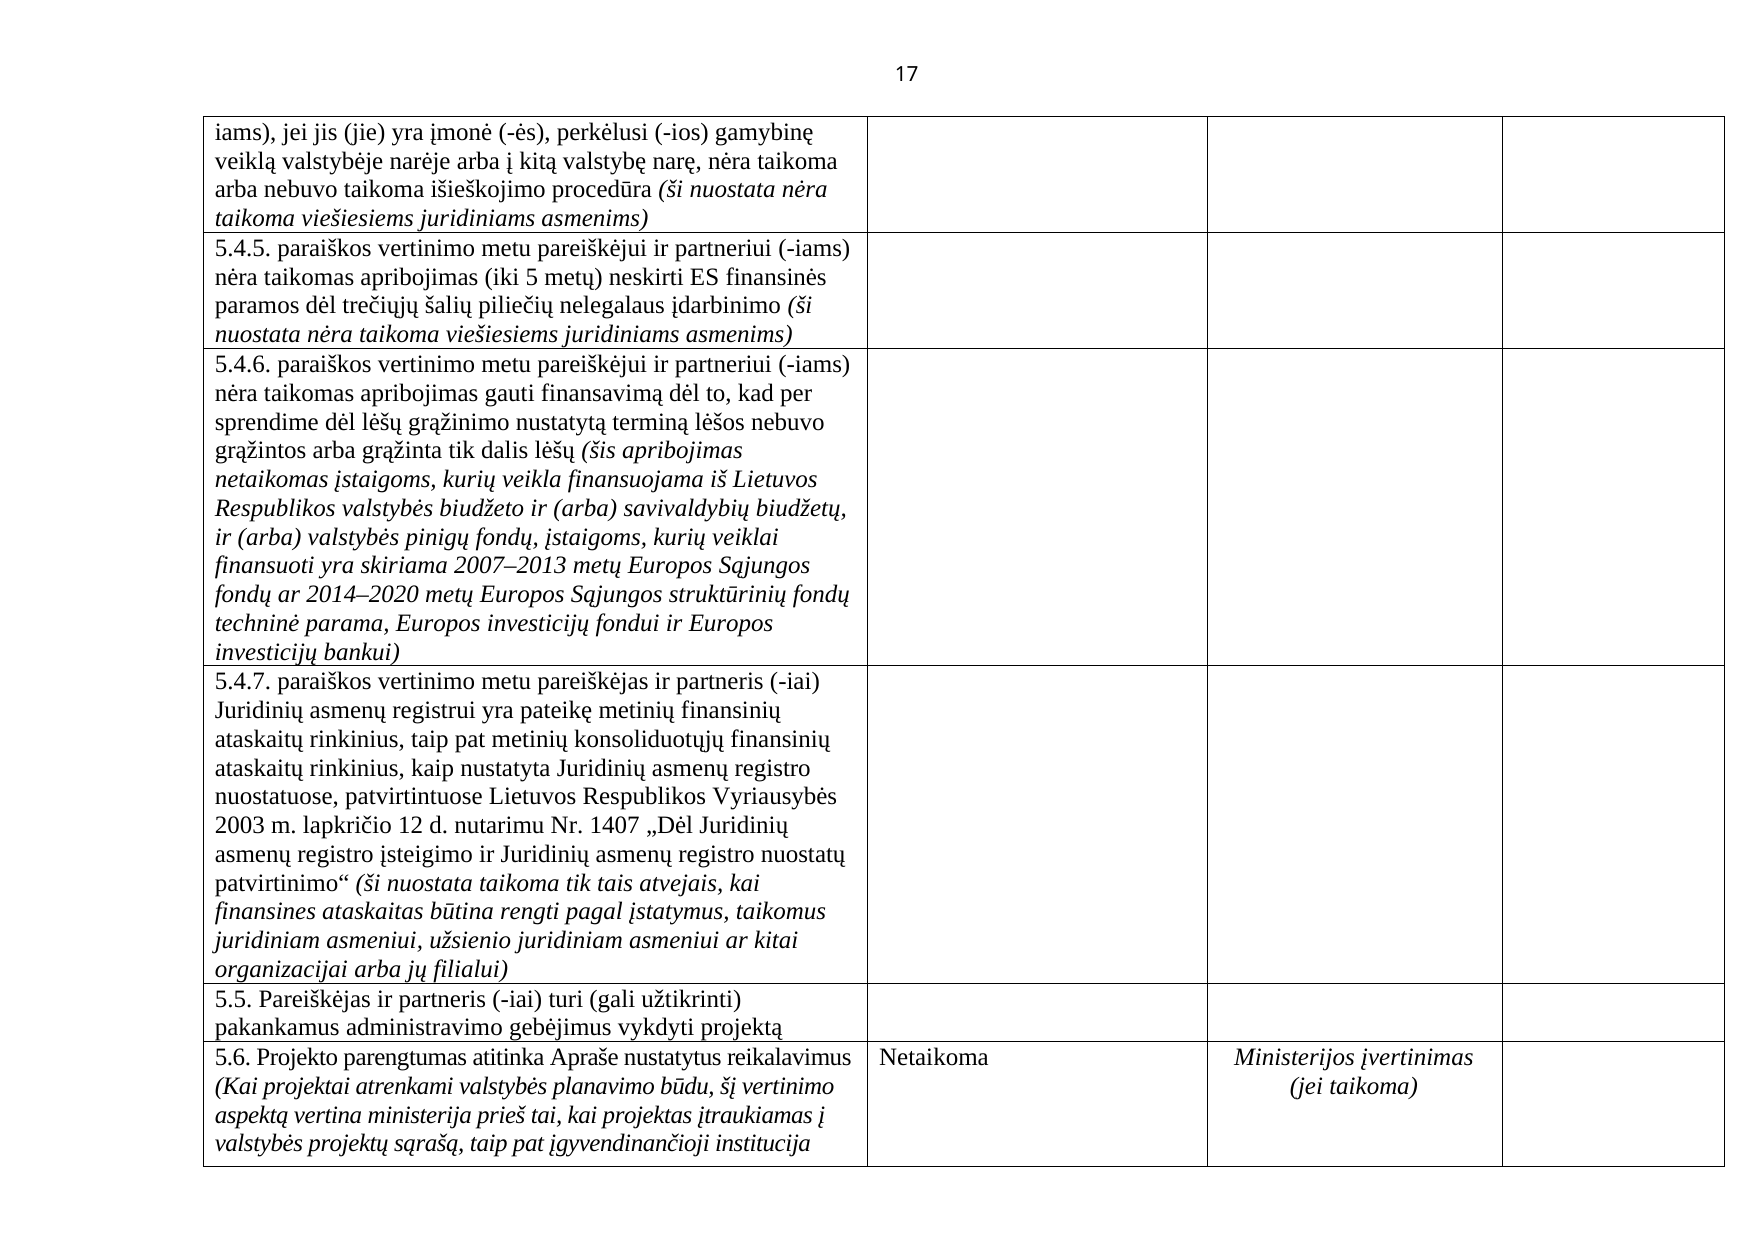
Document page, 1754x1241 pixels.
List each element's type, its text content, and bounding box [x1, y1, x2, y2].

table_cell 5.4.5. paraiškos vertinimo metu pareiškėjui ir partneriui (-iams) nėra taikomas apribojimas (iki 5 metų) neskirti ES finansinės paramos dėl trečiųjų šalių piliečių nelegalaus įdarbinimo (ši nuostata nėra taikoma viešiesiems juridiniams asmenims) [204, 233, 867, 348]
table_cell [1503, 666, 1724, 983]
table_cell [1208, 666, 1502, 983]
table_cell [1503, 233, 1724, 348]
table_cell Ministerijos įvertinimas (jei taikoma) [1208, 1042, 1502, 1166]
table_cell 5.5. Pareiškėjas ir partneris (-iai) turi (gali užtikrinti) pakankamus administravimo gebėjimus vykdyti projektą [204, 984, 867, 1041]
table_cell [868, 233, 1207, 348]
table_cell [1503, 984, 1724, 1041]
table_cell [868, 117, 1207, 232]
table_cell [1208, 233, 1502, 348]
table_cell [868, 666, 1207, 983]
table_cell [868, 984, 1207, 1041]
table_cell [1208, 349, 1502, 665]
table_cell [868, 349, 1207, 665]
table_cell Netaikoma [868, 1042, 1207, 1166]
table_cell 5.4.6. paraiškos vertinimo metu pareiškėjui ir partneriui (-iams) nėra taikomas apribojimas gauti finansavimą dėl to, kad per sprendime dėl lėšų grąžinimo nustatytą terminą lėšos nebuvo grąžintos arba grąžinta tik dalis lėšų (šis apribojimas netaikomas įstaigoms, kurių veikla finansuojama iš Lietuvos Respublikos valstybės biudžeto ir (arba) savivaldybių biudžetų, ir (arba) valstybės pinigų fondų, įstaigoms, kurių veiklai finansuoti yra skiriama 2007–2013 metų Europos Sąjungos fondų ar 2014–2020 metų Europos Sąjungos struktūrinių fondų techninė parama, Europos investicijų fondui ir Europos investicijų bankui) [204, 349, 867, 665]
table_cell 5.6. Projekto parengtumas atitinka Apraše nustatytus reikalavimus (Kai projektai atrenkami valstybės planavimo būdu, šį vertinimo aspektą vertina ministerija prieš tai, kai projektas įtraukiamas į valstybės projektų sąrašą, taip pat įgyvendinančioji institucija [204, 1042, 867, 1166]
table_cell [1503, 1042, 1724, 1166]
table_cell [1503, 349, 1724, 665]
table_cell [1208, 117, 1502, 232]
table_cell [1503, 117, 1724, 232]
table_cell 5.4.7. paraiškos vertinimo metu pareiškėjas ir partneris (-iai) Juridinių asmenų registrui yra pateikę metinių finansinių ataskaitų rinkinius, taip pat metinių konsoliduotųjų finansinių ataskaitų rinkinius, kaip nustatyta Juridinių asmenų registro nuostatuose, patvirtintuose Lietuvos Respublikos Vyriausybės 2003 m. lapkričio 12 d. nutarimu Nr. 1407 „Dėl Juridinių asmenų registro įsteigimo ir Juridinių asmenų registro nuostatų patvirtinimo“ (ši nuostata taikoma tik tais atvejais, kai finansines ataskaitas būtina rengti pagal įstatymus, taikomus juridiniam asmeniui, užsienio juridiniam asmeniui ar kitai organizacijai arba jų filialui) [204, 666, 867, 983]
table_cell [1208, 984, 1502, 1041]
table_cell iams), jei jis (jie) yra įmonė (-ės), perkėlusi (-ios) gamybinę veiklą valstybėje narėje arba į kitą valstybę narę, nėra taikoma arba nebuvo taikoma išieškojimo procedūra (ši nuostata nėra taikoma viešiesiems juridiniams asmenims) [204, 117, 867, 232]
